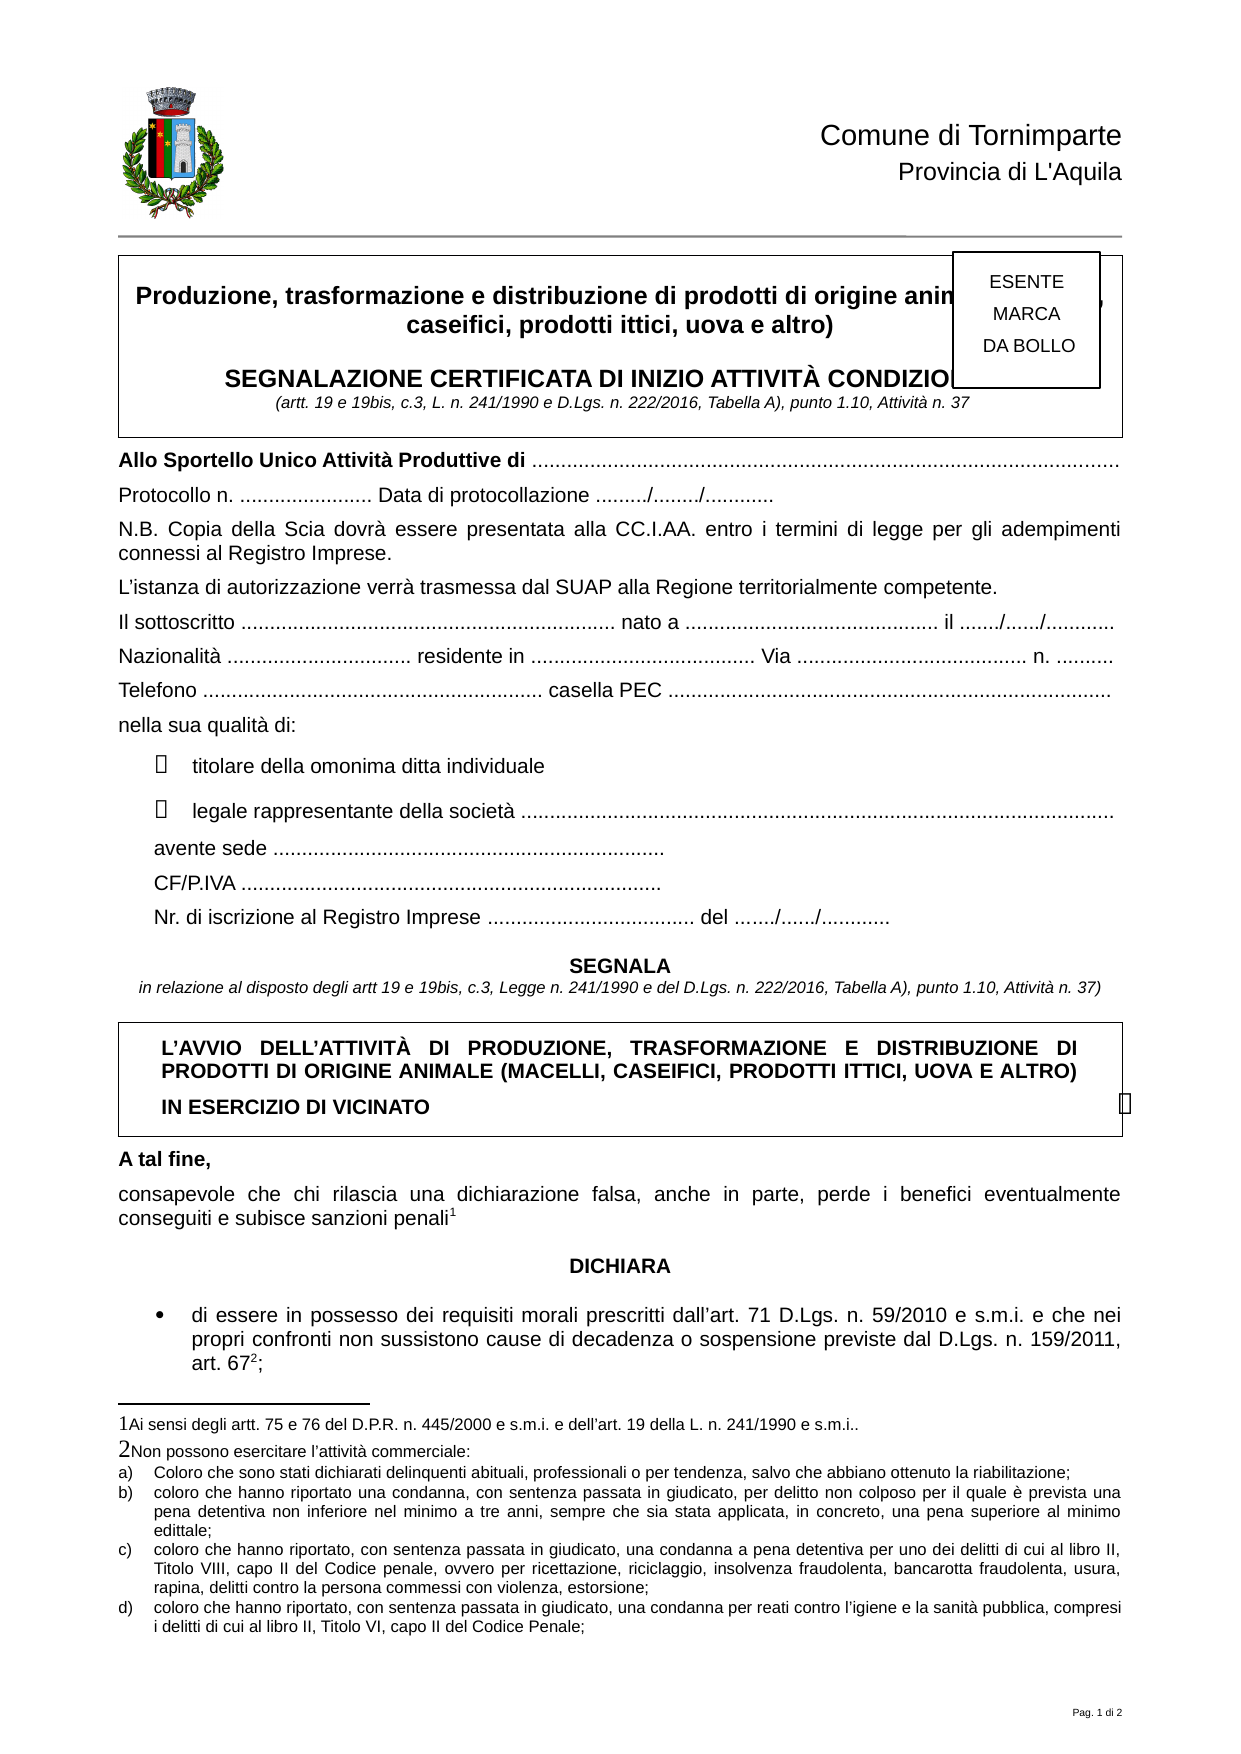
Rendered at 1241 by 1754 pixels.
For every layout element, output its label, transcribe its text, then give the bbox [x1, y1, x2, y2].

text Ai sensi degli artt. 75 e 76 del D.P.R. n. 445/2000 e s.m.i. e dell’art. 19 della L. n. 241/1990 e s.m.i.. [118, 1411, 1122, 1434]
text  legale rappresentante della società ....................................................................................................... [153, 792, 1122, 826]
list coloro che hanno riportato, con sentenza passata in giudicato, una condanna a pena detentiva per uno dei delitti di cui al libro II, Titolo VIII, capo II del Codice penale, ovvero per ricettazione, riciclaggio, insolvenza fraudolenta, bancarotta fraudolenta, usura, rapina, delitti contro la persona commessi con violenza, estorsione; [118, 1540, 1122, 1597]
text Provincia di L'Aquila [224, 157, 1122, 185]
text Telefono ........................................................... casella PEC ............................................................................. [118, 678, 1122, 702]
text Comune di Tornimparte [224, 118, 1122, 152]
text in relazione al disposto degli artt 19 e 19bis, c.3, Legge n. 241/1990 e del D.Lgs. n. 222/2016, Tabella A), punto 1.10, Attività n. 37) [118, 978, 1122, 997]
text A tal fine, [118, 1147, 1122, 1171]
text Nazionalità ................................ residente in ....................................... Via ........................................ n. .......... [118, 644, 1122, 668]
text Il sottoscritto ................................................................. nato a ............................................ il ......./....../............ [118, 609, 1122, 633]
text Protocollo n. ....................... Data di protocollazione ........./......../............ [118, 482, 1122, 506]
text SEGNALA [118, 954, 1122, 978]
text DICHIARA [118, 1254, 1122, 1278]
text consapevole che chi rilascia una dichiarazione falsa, anche in parte, perde i benefici eventualmente conseguiti e subisce sanzioni penali [118, 1181, 1122, 1229]
table_header L’AVVIO DELL’ATTIVITÀ DI PRODUZIONE, TRASFORMAZIONE E DISTRIBUZIONE DI PRODOTTI DI ORIGINE ANIMALE (MACELLI, CASEIFICI, PRODOTTI ITTICI, UOVA E ALTRO) IN ESERCIZIO DI VICINATO  [119, 1023, 1122, 1136]
list Non possono esercitare l’attività commerciale: [118, 1434, 1122, 1463]
text Allo Sportello Unico Attività Produttive di [118, 448, 1122, 472]
list coloro che hanno riportato una condanna, con sentenza passata in giudicato, per delitto non colposo per il quale è prevista una pena detentiva non inferiore nel minimo a tre anni, sempre che sia stata applicata, in concreto, una pena superiore al minimo edittale; [118, 1482, 1122, 1540]
text L’istanza di autorizzazione verrà trasmessa dal SUAP alla Regione territorialmente competente. [118, 575, 1122, 599]
list Coloro che sono stati dichiarati delinquenti abituali, professionali o per tendenza, salvo che abbiano ottenuto la riabilitazione; [118, 1463, 1122, 1482]
text  titolare della omonima ditta individuale [153, 747, 1122, 781]
text N.B. Copia della Scia dovrà essere presentata alla CC.I.AA. entro i termini di legge per gli adempimenti connessi al Registro Imprese. [118, 517, 1122, 565]
text avente sede .................................................................... [153, 836, 1122, 860]
text CF/P.IVA ......................................................................... [153, 870, 1122, 894]
text Nr. di iscrizione al Registro Imprese .................................... del ......./....../............ [153, 905, 1122, 929]
list coloro che hanno riportato, con sentenza passata in giudicato, una condanna per reati contro l’igiene e la sanità pubblica, compresi i delitti di cui al libro II, Titolo VI, capo II del Codice Penale; [118, 1597, 1122, 1636]
text nella sua qualità di: [118, 713, 1122, 737]
list di essere in possesso dei requisiti morali prescritti dall’art. 71 D.Lgs. n. 59/2010 e s.m.i. e che nei propri confronti non sussistono cause di decadenza o sospensione previste dal D.Lgs. n. 159/2011, art. 67; [156, 1303, 1122, 1375]
picture [122, 87, 224, 219]
table_header Produzione, trasformazione e distribuzione di prodotti di origine animale (macelli, caseifici, prodotti ittici, uova e altro) SEGNALAZIONE CERTIFICATA DI INIZIO ATTIVITÀ CONDIZIONATA (artt. 19 e 19bis, c.3, L. n. 241/1990 e D.Lgs. n. 222/2016, Tabella A), punto 1.10, Attività n. 37 [119, 256, 1122, 437]
